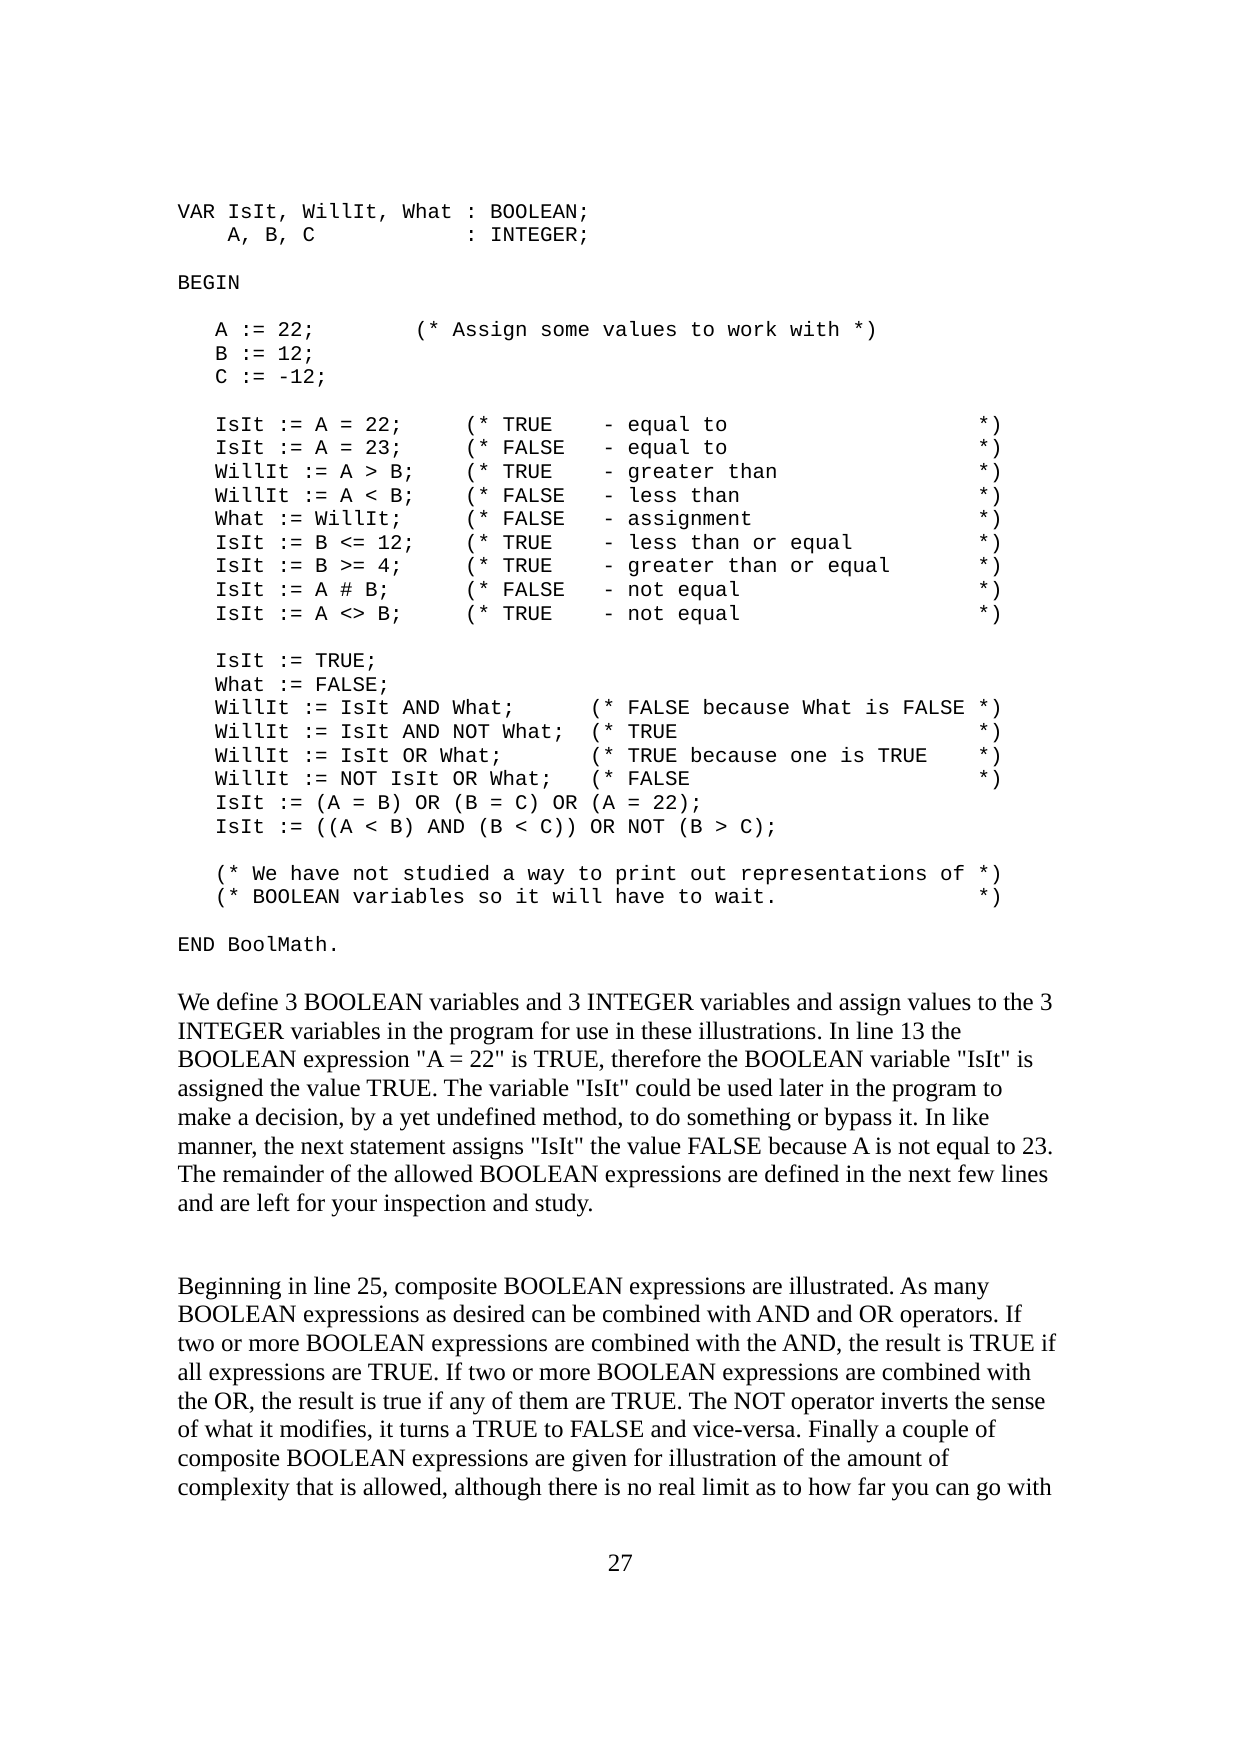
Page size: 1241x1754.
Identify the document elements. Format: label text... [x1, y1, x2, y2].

text C := -12; [177, 366, 1063, 390]
text BEGIN [177, 272, 1063, 295]
text What := WillIt; (* FALSE - assignment *) [177, 508, 1063, 532]
text IsIt := A # B; (* FALSE - not equal *) [177, 579, 1063, 603]
text WillIt := IsIt AND NOT What; (* TRUE *) [177, 721, 1063, 745]
text IsIt := B >= 4; (* TRUE - greater than or equal *) [177, 556, 1063, 579]
text A := 22; (* Assign some values to work with *) [177, 319, 1063, 343]
text IsIt := B <= 12; (* TRUE - less than or equal *) [177, 532, 1063, 556]
text B := 12; [177, 343, 1063, 366]
text A, B, C : INTEGER; [177, 224, 1063, 248]
text What := FALSE; [177, 674, 1063, 697]
text IsIt := ((A < B) AND (B < C)) OR NOT (B > C); [177, 816, 1063, 839]
text (* We have not studied a way to print out representations of *) [177, 863, 1063, 887]
text WillIt := A < B; (* FALSE - less than *) [177, 484, 1063, 508]
text IsIt := A = 22; (* TRUE - equal to *) [177, 414, 1063, 437]
text (* BOOLEAN variables so it will have to wait. *) [177, 887, 1063, 910]
text END BoolMath. [177, 934, 1063, 957]
text VAR IsIt, WillIt, What : BOOLEAN; [177, 201, 1063, 224]
text IsIt := A <> B; (* TRUE - not equal *) [177, 603, 1063, 626]
text IsIt := A = 23; (* FALSE - equal to *) [177, 437, 1063, 461]
text WillIt := IsIt OR What; (* TRUE because one is TRUE *) [177, 745, 1063, 768]
text IsIt := (A = B) OR (B = C) OR (A = 22); [177, 792, 1063, 816]
text WillIt := NOT IsIt OR What; (* FALSE *) [177, 768, 1063, 792]
text Beginning in line 25, composite BOOLEAN expressions are illustrated. As many BOOLEAN expressions as desired can be combined with AND and OR operators. If two or more BOOLEAN expressions are combined with the AND, the result is TRUE if all expressions are TRUE. If two or more BOOLEAN expressions are combined with the OR, the result is true if any of them are TRUE. The NOT operator inverts the sense of what it modifies, it turns a TRUE to FALSE and vice-versa. Finally a couple of composite BOOLEAN expressions are given for illustration of the amount of complexity that is allowed, although there is no real limit as to how far you can go with [177, 1271, 1063, 1501]
text We define 3 BOOLEAN variables and 3 INTEGER variables and assign values to the 3 INTEGER variables in the program for use in these illustrations. In line 13 the BOOLEAN expression "A = 22" is TRUE, therefore the BOOLEAN variable "IsIt" is assigned the value TRUE. The variable "IsIt" could be used later in the program to make a decision, by a yet undefined method, to do something or bypass it. In like manner, the next statement assigns "IsIt" the value FALSE because A is not equal to 23. The remainder of the allowed BOOLEAN expressions are defined in the next few lines and are left for your inspection and study. [177, 987, 1063, 1217]
text WillIt := A > B; (* TRUE - greater than *) [177, 461, 1063, 484]
text IsIt := TRUE; [177, 650, 1063, 674]
text WillIt := IsIt AND What; (* FALSE because What is FALSE *) [177, 697, 1063, 721]
